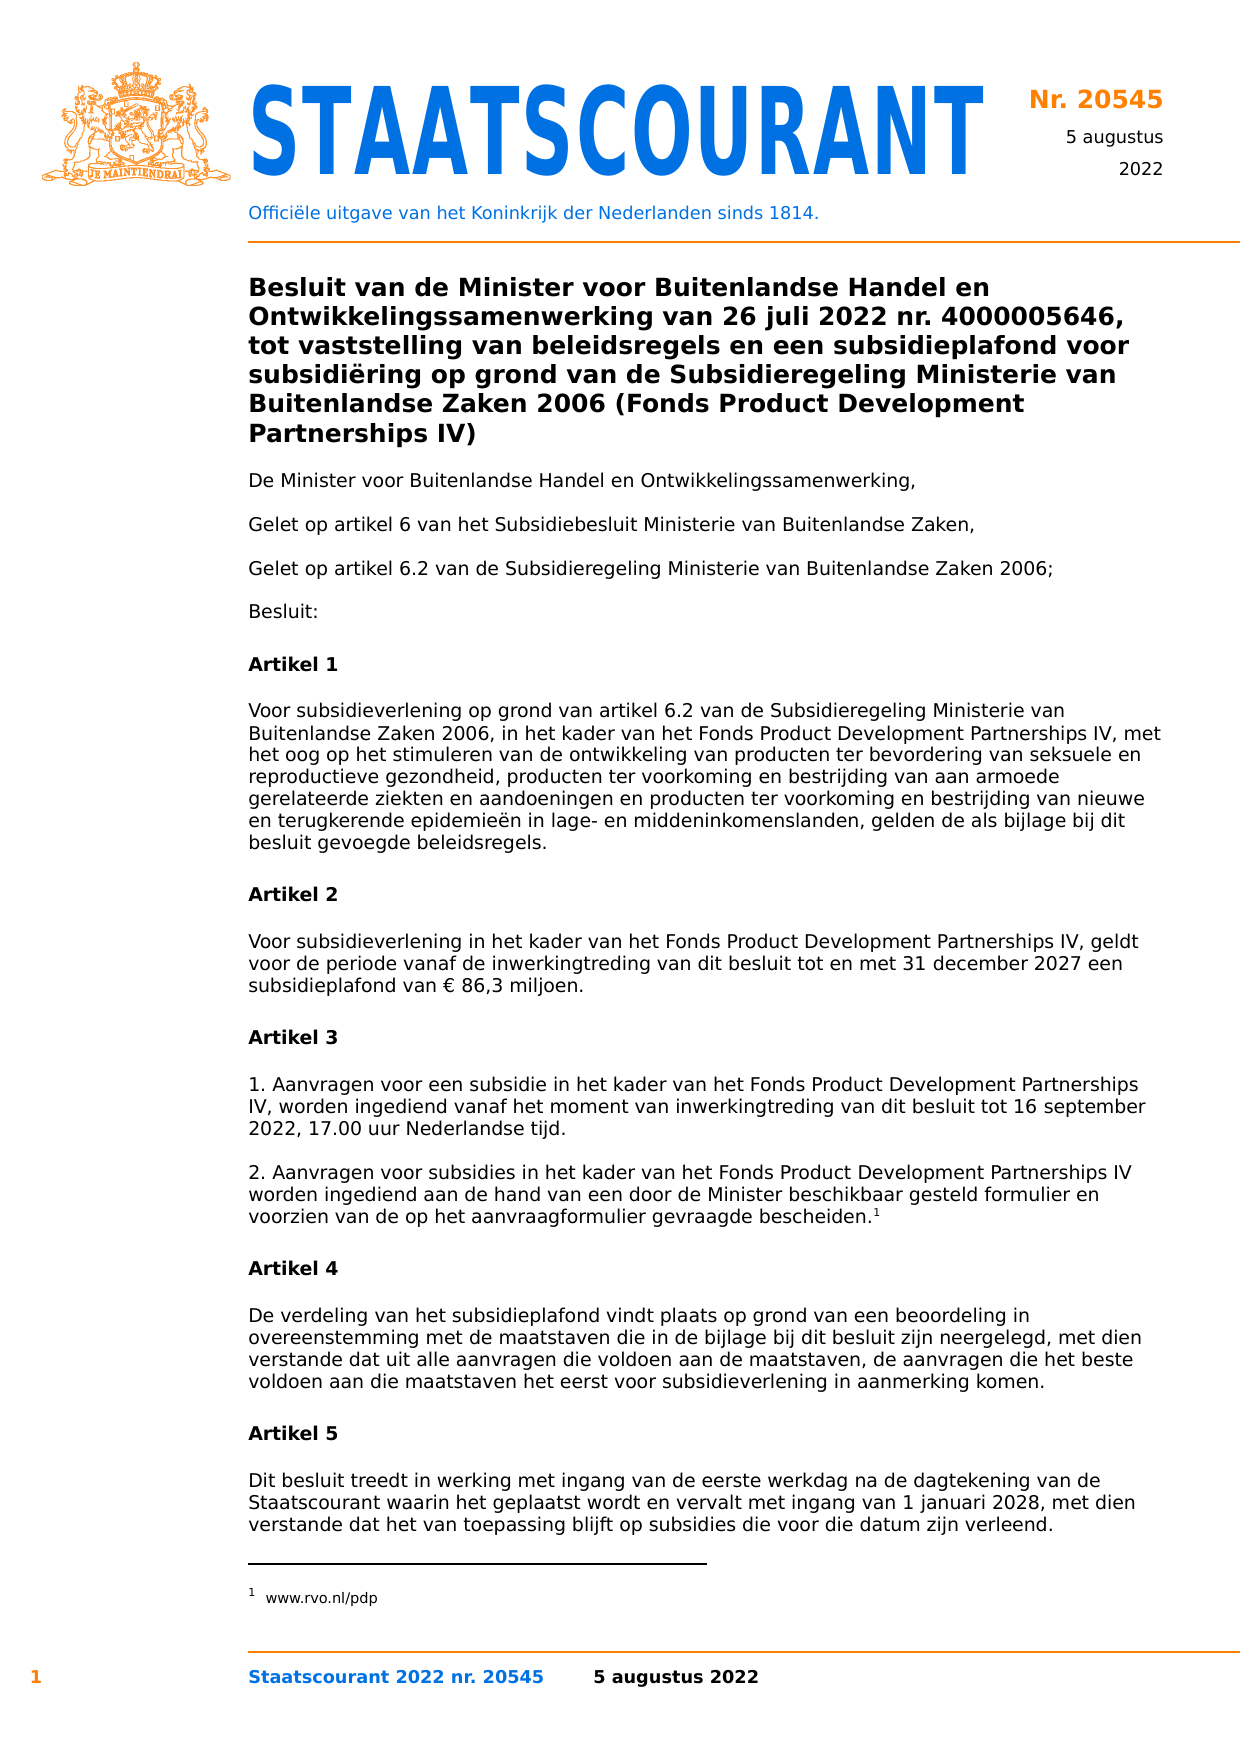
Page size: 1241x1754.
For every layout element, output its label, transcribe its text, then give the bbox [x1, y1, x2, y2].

table_header [25, 62, 248, 241]
text Dit besluit treedt in werking met ingang van de eerste werkdag na de dagtekening van de Staatscourant waarin het geplaatst wordt en vervalt met ingang van 1 januari 2028, met dien verstande dat het van toepassing blijft op subsidies die voor die datum zijn verleend. [248, 1470, 1163, 1536]
subtitle Artikel 2 [248, 884, 1163, 906]
table_cell 5 augustus [998, 121, 1240, 153]
table_header Nr. 20545 [998, 62, 1240, 121]
text Besluit: [248, 601, 1163, 623]
subtitle Artikel 3 [248, 1027, 1163, 1049]
table_cell 2022 [998, 153, 1240, 203]
text www.rvo.nl/pdp [248, 1586, 1163, 1608]
text 2. Aanvragen voor subsidies in het kader van het Fonds Product Development Partnerships IV worden ingediend aan de hand van een door de Minister beschikbaar gesteld formulier en voorzien van de op het aanvraagformulier gevraagde bescheiden. [248, 1162, 1163, 1228]
table_header STAATSCOURANT [248, 62, 998, 203]
subtitle Besluit van de Minister voor Buitenlandse Handel en Ontwikkelingssamenwerking van 26 juli 2022 nr. 4000005646, tot vaststelling van beleidsregels en een subsidieplafond voor subsidiëring op grond van de Subsidieregeling Ministerie van Buitenlandse Zaken 2006 (Fonds Product Development Partnerships IV) [248, 273, 1163, 448]
text Gelet op artikel 6.2 van de Subsidieregeling Ministerie van Buitenlandse Zaken 2006; [248, 558, 1163, 579]
subtitle Artikel 1 [248, 653, 1163, 675]
picture [41, 62, 231, 186]
text De verdeling van het subsidieplafond vindt plaats op grond van een beoordeling in overeenstemming met de maatstaven die in de bijlage bij dit besluit zijn neergelegd, met dien verstande dat uit alle aanvragen die voldoen aan de maatstaven, de aanvragen die het beste voldoen aan die maatstaven het eerst voor subsidieverlening in aanmerking komen. [248, 1305, 1163, 1393]
text Voor subsidieverlening op grond van artikel 6.2 van de Subsidieregeling Ministerie van Buitenlandse Zaken 2006, in het kader van het Fonds Product Development Partnerships IV, met het oog op het stimuleren van de ontwikkeling van producten ter bevordering van seksuele en reproductieve gezondheid, producten ter voorkoming en bestrijding van aan armoede gerelateerde ziekten en aandoeningen en producten ter voorkoming en bestrijding van nieuwe en terugkerende epidemieën in lage- en middeninkomenslanden, gelden de als bijlage bij dit besluit gevoegde beleidsregels. [248, 700, 1163, 854]
text 1. Aanvragen voor een subsidie in het kader van het Fonds Product Development Partnerships IV, worden ingediend vanaf het moment van inwerkingtreding van dit besluit tot 16 september 2022, 17.00 uur Nederlandse tijd. [248, 1074, 1163, 1140]
table_cell Officiële uitgave van het Koninkrijk der Nederlanden sinds 1814. [248, 203, 1240, 241]
subtitle Artikel 4 [248, 1258, 1163, 1280]
text De Minister voor Buitenlandse Handel en Ontwikkelingssamenwerking, [248, 470, 1163, 492]
subtitle Artikel 5 [248, 1423, 1163, 1445]
text Gelet op artikel 6 van het Subsidiebesluit Ministerie van Buitenlandse Zaken, [248, 514, 1163, 536]
text Voor subsidieverlening in het kader van het Fonds Product Development Partnerships IV, geldt voor de periode vanaf de inwerkingtreding van dit besluit tot en met 31 december 2027 een subsidieplafond van € 86,3 miljoen. [248, 931, 1163, 997]
